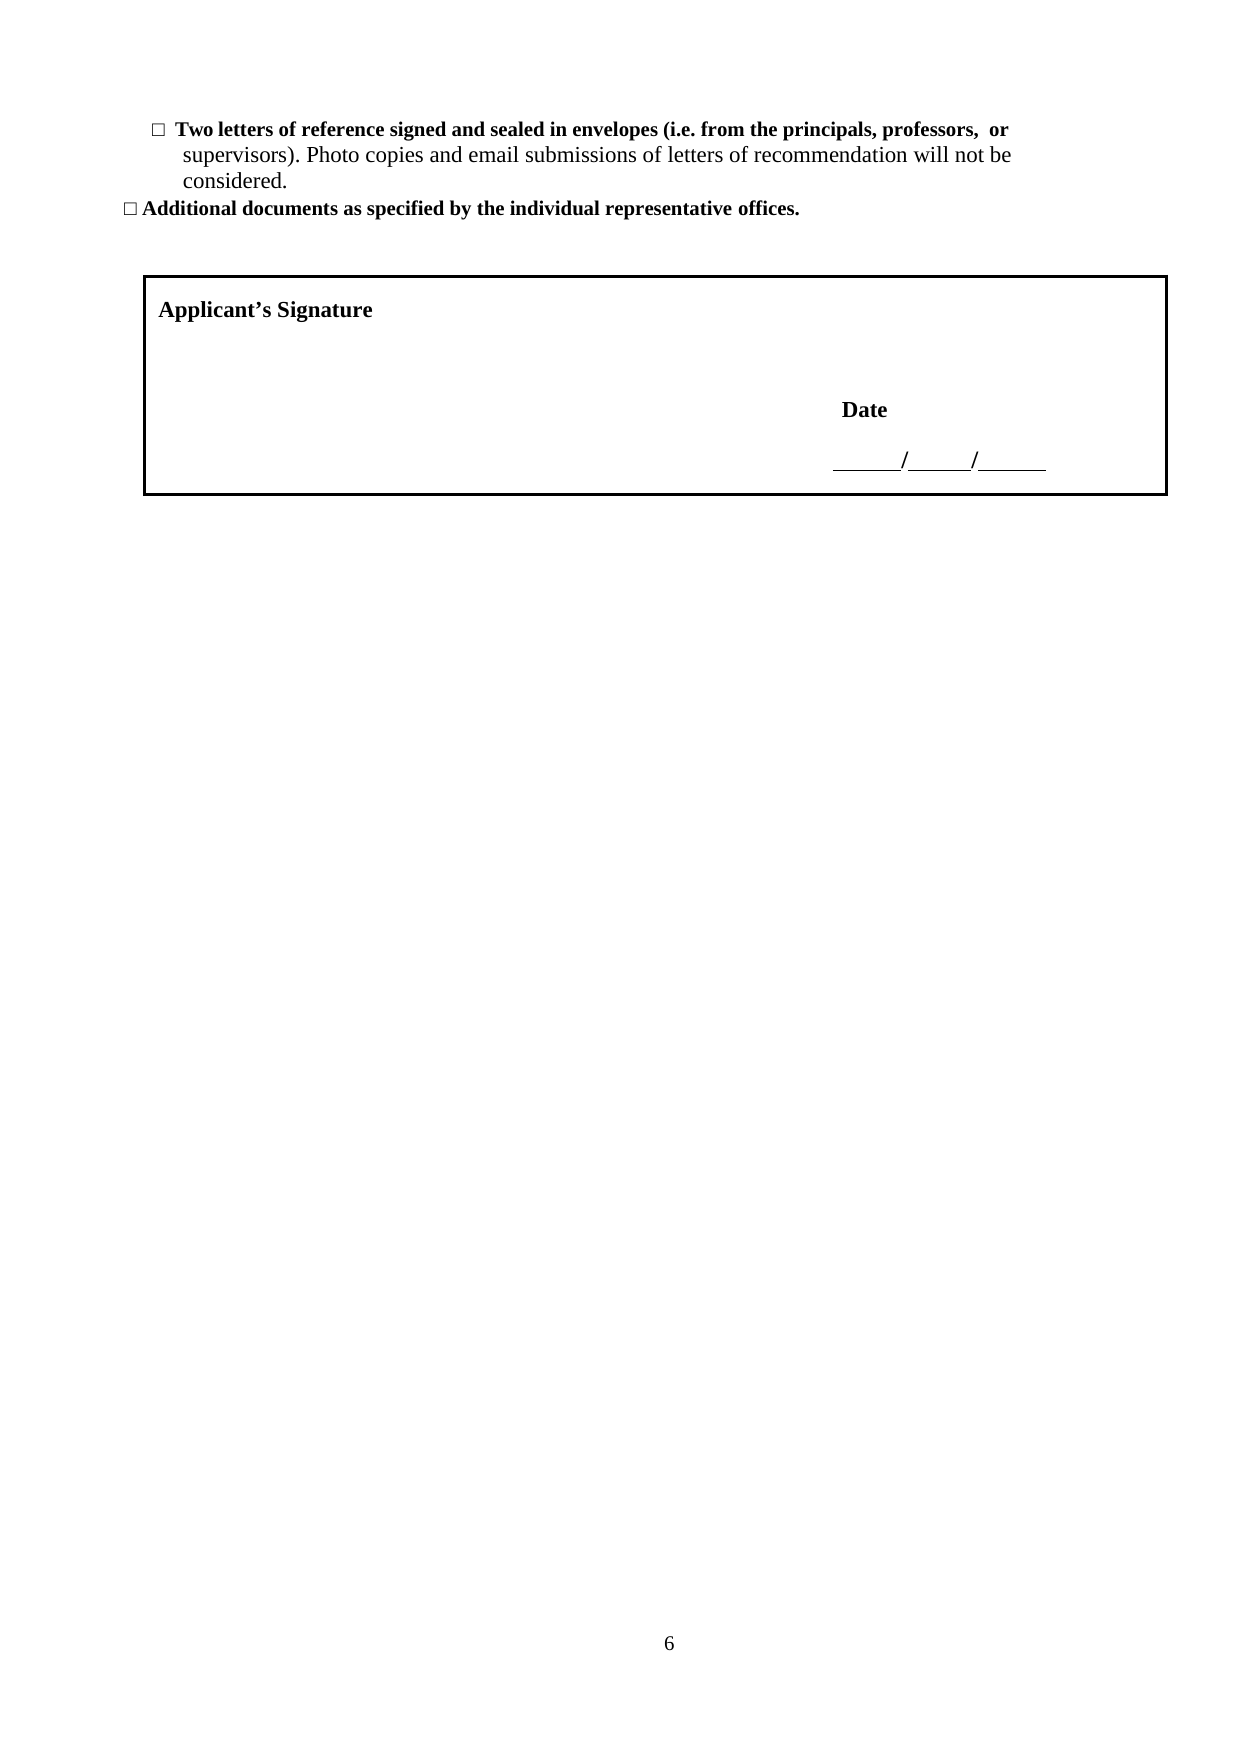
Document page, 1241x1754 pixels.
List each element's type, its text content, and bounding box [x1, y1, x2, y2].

text / / [146, 445, 1046, 473]
text □ Additional documents as specified by the individual representative offices. [98, 193, 1240, 221]
text Date [146, 396, 887, 422]
text □ Two letters of reference signed and sealed in envelopes (i.e. from the principals, professors, or supervisors). Photo copies and email submissions of letters of recommendation will not be considered. [105, 117, 1122, 193]
text Applicant’s Signature [158, 296, 1165, 322]
